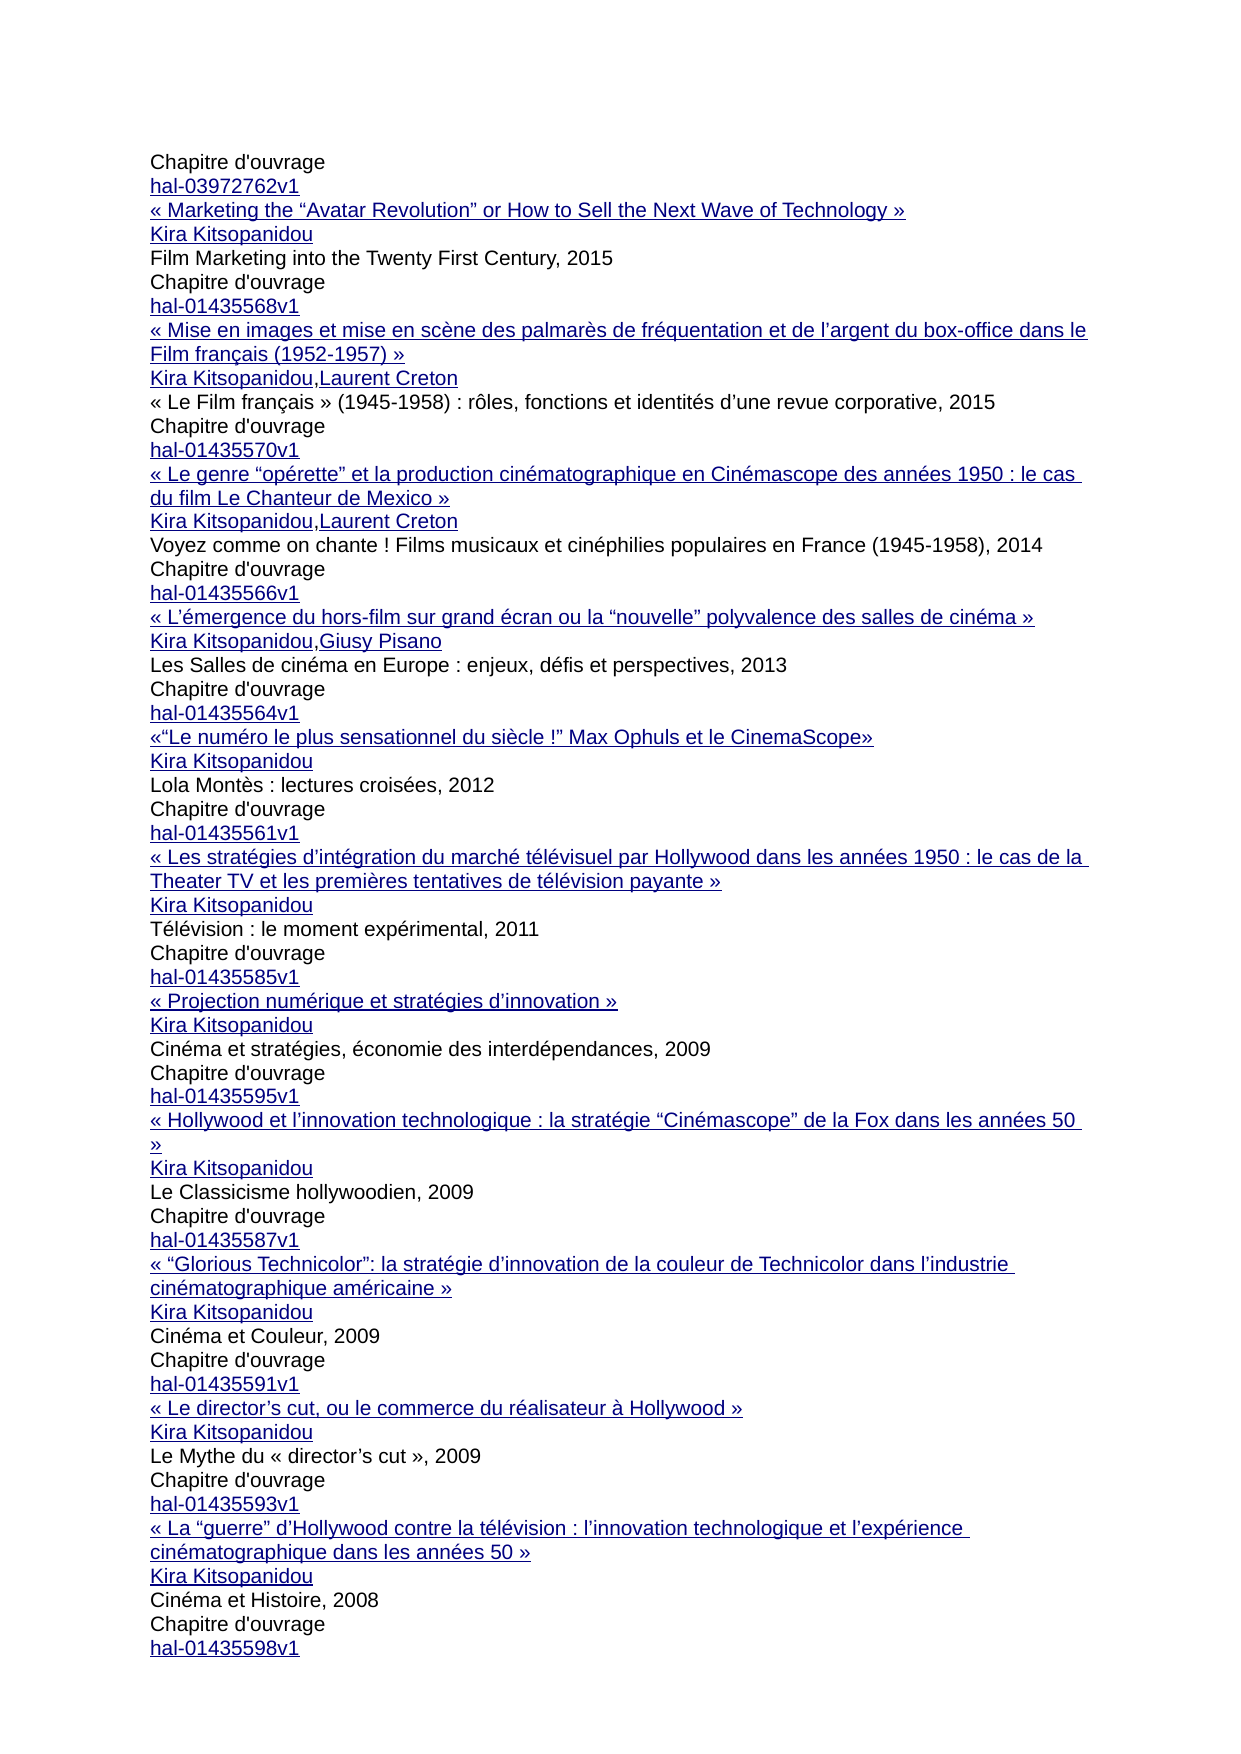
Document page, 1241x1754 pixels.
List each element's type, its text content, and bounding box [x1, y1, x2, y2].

table_cell « Marketing the “Avatar Revolution” or How to Sell the Next Wave of Technology » Kira Kitsopanidou Film Marketing into the Twenty First Century, 2015 Chapitre d'ouvrage hal-01435568v1 [150, 198, 1090, 318]
table_cell « Le genre “opérette” et la production cinématographique en Cinémascope des années 1950 : le cas du film Le Chanteur de Mexico » Kira Kitsopanidou,Laurent Creton Voyez comme on chante ! Films musicaux et cinéphilies populaires en France (1945-1958), 2014 Chapitre d'ouvrage hal-01435566v1 [150, 461, 1090, 605]
table_cell « Le director’s cut, ou le commerce du réalisateur à Hollywood » Kira Kitsopanidou Le Mythe du « director’s cut », 2009 Chapitre d'ouvrage hal-01435593v1 [150, 1396, 1090, 1516]
table_cell « “Glorious Technicolor”: la stratégie d’innovation de la couleur de Technicolor dans l’industrie cinématographique américaine » Kira Kitsopanidou Cinéma et Couleur, 2009 Chapitre d'ouvrage hal-01435591v1 [150, 1252, 1090, 1396]
table_cell « Mise en images et mise en scène des palmarès de fréquentation et de l’argent du box-office dans le Film français (1952-1957) » Kira Kitsopanidou,Laurent Creton « Le Film français » (1945-1958) : rôles, fonctions et identités d’une revue corporative, 2015 Chapitre d'ouvrage hal-01435570v1 [150, 318, 1090, 461]
table_cell « L’émergence du hors-film sur grand écran ou la “nouvelle” polyvalence des salles de cinéma » Kira Kitsopanidou,Giusy Pisano Les Salles de cinéma en Europe : enjeux, défis et perspectives, 2013 Chapitre d'ouvrage hal-01435564v1 [150, 605, 1090, 725]
table_cell «“Le numéro le plus sensationnel du siècle !” Max Ophuls et le CinemaScope» Kira Kitsopanidou Lola Montès : lectures croisées, 2012 Chapitre d'ouvrage hal-01435561v1 [150, 725, 1090, 845]
table_cell « Les stratégies d’intégration du marché télévisuel par Hollywood dans les années 1950 : le cas de la Theater TV et les premières tentatives de télévision payante » Kira Kitsopanidou Télévision : le moment expérimental, 2011 Chapitre d'ouvrage hal-01435585v1 [150, 845, 1090, 988]
table_cell « Hollywood et l’innovation technologique : la stratégie “Cinémascope” de la Fox dans les années 50 » Kira Kitsopanidou Le Classicisme hollywoodien, 2009 Chapitre d'ouvrage hal-01435587v1 [150, 1108, 1090, 1252]
table_cell « La “guerre” d’Hollywood contre la télévision : l’innovation technologique et l’expérience cinématographique dans les années 50 » Kira Kitsopanidou Cinéma et Histoire, 2008 Chapitre d'ouvrage hal-01435598v1 [150, 1516, 1090, 1659]
table_cell « Projection numérique et stratégies d’innovation » Kira Kitsopanidou Cinéma et stratégies, économie des interdépendances, 2009 Chapitre d'ouvrage hal-01435595v1 [150, 989, 1090, 1108]
table_header Chapitre d'ouvrage hal-03972762v1 [150, 150, 1090, 198]
